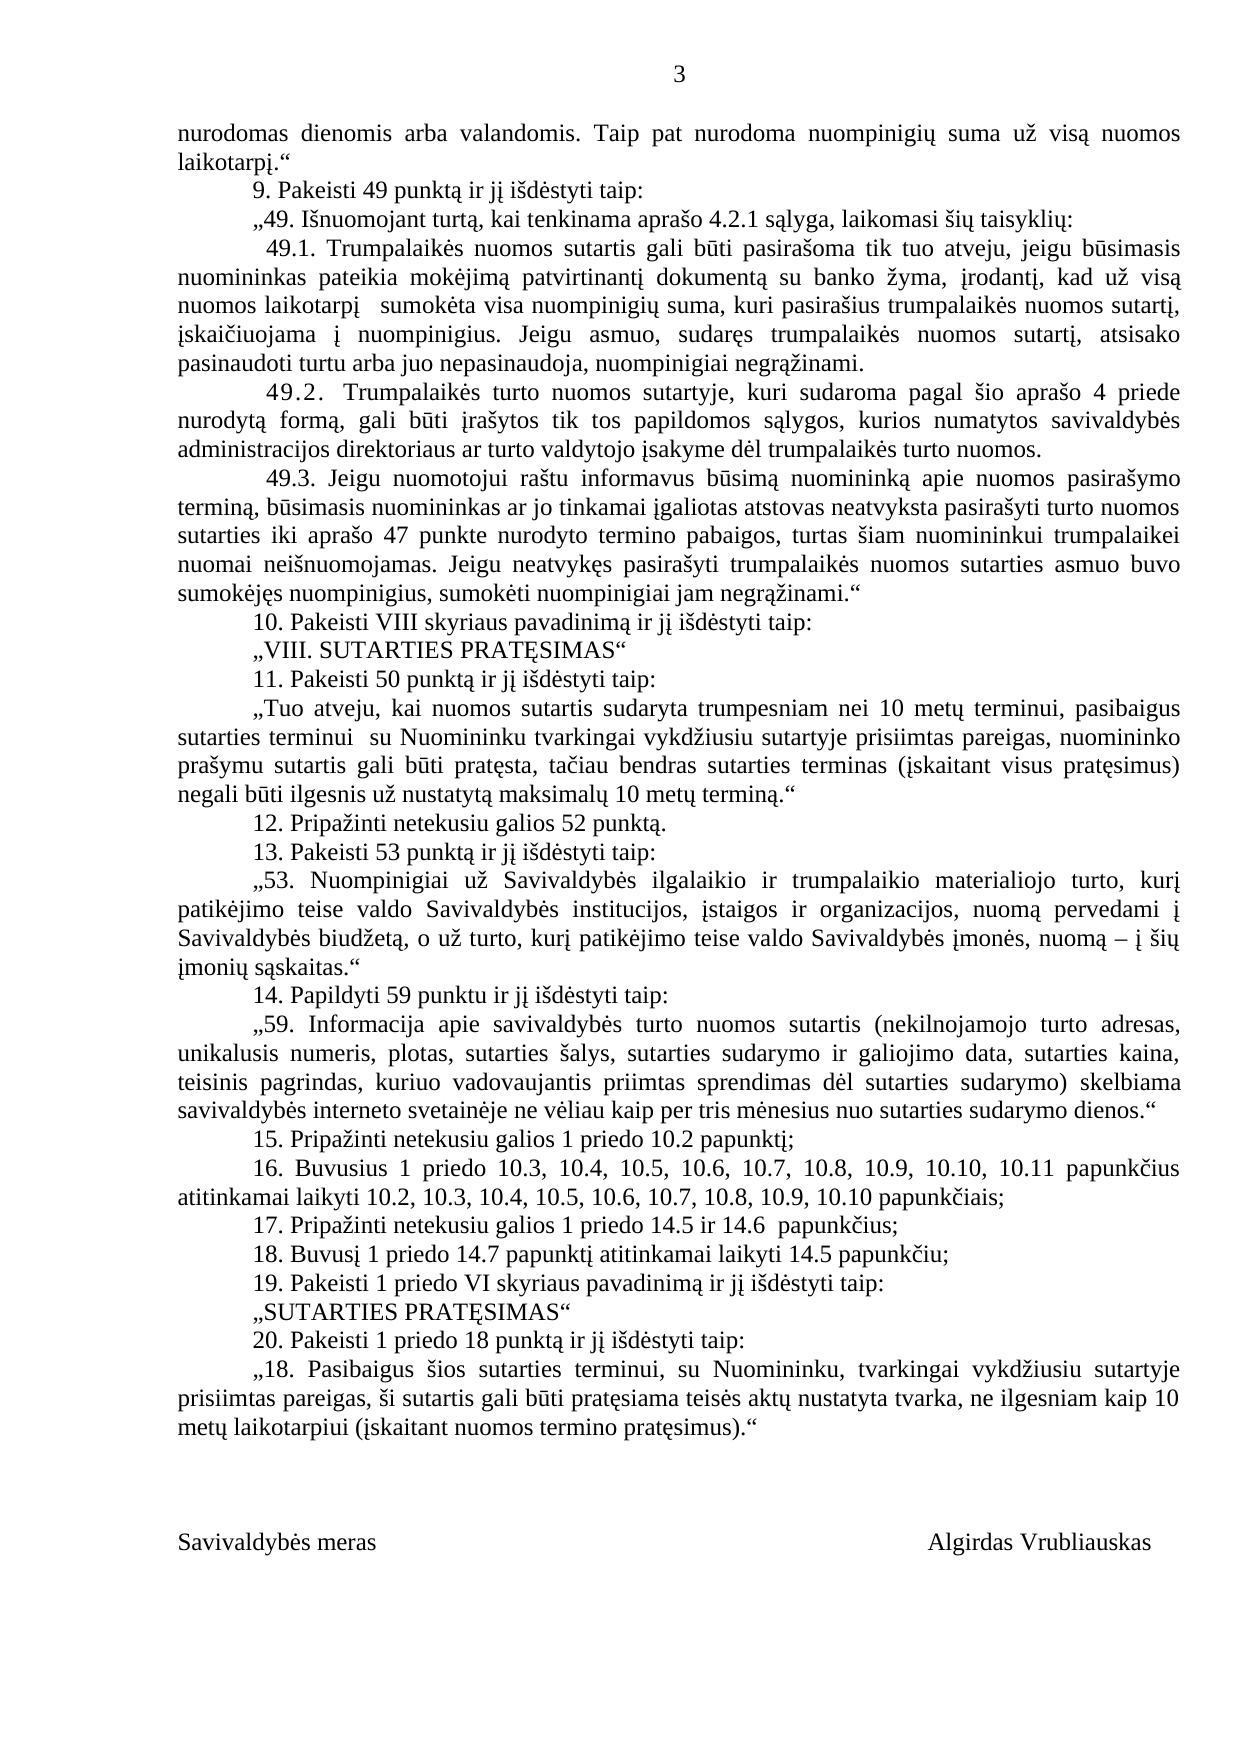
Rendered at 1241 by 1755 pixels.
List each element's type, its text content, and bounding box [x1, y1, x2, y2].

text 17. Pripažinti netekusiu galios 1 priedo 14.5 ir 14.6 papunkčius; [177, 1211, 1181, 1239]
text 16. Buvusius 1 priedo 10.3, 10.4, 10.5, 10.6, 10.7, 10.8, 10.9, 10.10, 10.11 papunkčius atitinkamai laikyti 10.2, 10.3, 10.4, 10.5, 10.6, 10.7, 10.8, 10.9, 10.10 papunkčiais; [177, 1153, 1181, 1211]
text „53. Nuompinigiai už Savivaldybės ilgalaikio ir trumpalaikio materialiojo turto, kurį patikėjimo teise valdo Savivaldybės institucijos, įstaigos ir organizacijos, nuomą pervedami į Savivaldybės biudžetą, o už turto, kurį patikėjimo teise valdo Savivaldybės įmonės, nuomą – į šių įmonių sąskaitas.“ [177, 866, 1181, 981]
text „59. Informacija apie savivaldybės turto nuomos sutartis (nekilnojamojo turto adresas, unikalusis numeris, plotas, sutarties šalys, sutarties sudarymo ir galiojimo data, sutarties kaina, teisinis pagrindas, kuriuo vadovaujantis priimtas sprendimas dėl sutarties sudarymo) skelbiama savivaldybės interneto svetainėje ne vėliau kaip per tris mėnesius nuo sutarties sudarymo dienos.“ [177, 1009, 1181, 1124]
text Savivaldybės meras Algirdas Vrubliauskas [177, 1527, 1181, 1556]
text 9. Pakeisti 49 punktą ir jį išdėstyti taip: [177, 176, 1181, 204]
text 18. Buvusį 1 priedo 14.7 papunktį atitinkamai laikyti 14.5 papunkčiu; [177, 1239, 1181, 1268]
text 13. Pakeisti 53 punktą ir jį išdėstyti taip: [177, 837, 1181, 866]
text „49. Išnuomojant turtą, kai tenkinama aprašo 4.2.1 sąlyga, laikomasi šių taisyklių: [177, 204, 1181, 233]
text nurodomas dienomis arba valandomis. Taip pat nurodoma nuompinigių suma už visą nuomos laikotarpį.“ [177, 118, 1181, 176]
text „Tuo atveju, kai nuomos sutartis sudaryta trumpesniam nei 10 metų terminui, pasibaigus sutarties terminui su Nuomininku tvarkingai vykdžiusiu sutartyje prisiimtas pareigas, nuomininko prašymu sutartis gali būti pratęsta, tačiau bendras sutarties terminas (įskaitant visus pratęsimus) negali būti ilgesnis už nustatytą maksimalų 10 metų terminą.“ [177, 693, 1181, 808]
text 19. Pakeisti 1 priedo VI skyriaus pavadinimą ir jį išdėstyti taip: [177, 1268, 1181, 1297]
text 12. Pripažinti netekusiu galios 52 punktą. [177, 808, 1181, 837]
text 20. Pakeisti 1 priedo 18 punktą ir jį išdėstyti taip: [177, 1326, 1181, 1354]
text 11. Pakeisti 50 punktą ir jį išdėstyti taip: [177, 664, 1181, 693]
text 49.3. Jeigu nuomotojui raštu informavus būsimą nuomininką apie nuomos pasirašymo terminą, būsimasis nuomininkas ar jo tinkamai įgaliotas atstovas neatvyksta pasirašyti turto nuomos sutarties iki aprašo 47 punkte nurodyto termino pabaigos, turtas šiam nuomininkui trumpalaikei nuomai neišnuomojamas. Jeigu neatvykęs pasirašyti trumpalaikės nuomos sutarties asmuo buvo sumokėjęs nuompinigius, sumokėti nuompinigiai jam negrąžinami.“ [177, 463, 1181, 607]
text 49.2. Trumpalaikės turto nuomos sutartyje, kuri sudaroma pagal šio aprašo 4 priede nurodytą formą, gali būti įrašytos tik tos papildomos sąlygos, kurios numatytos savivaldybės administracijos direktoriaus ar turto valdytojo įsakyme dėl trumpalaikės turto nuomos. [177, 377, 1181, 463]
text 10. Pakeisti VIII skyriaus pavadinimą ir jį išdėstyti taip: [177, 607, 1181, 636]
text 49.1. Trumpalaikės nuomos sutartis gali būti pasirašoma tik tuo atveju, jeigu būsimasis nuomininkas pateikia mokėjimą patvirtinantį dokumentą su banko žyma, įrodantį, kad už visą nuomos laikotarpį sumokėta visa nuompinigių suma, kuri pasirašius trumpalaikės nuomos sutartį, įskaičiuojama į nuompinigius. Jeigu asmuo, sudaręs trumpalaikės nuomos sutartį, atsisako pasinaudoti turtu arba juo nepasinaudoja, nuompinigiai negrąžinami. [177, 233, 1181, 377]
text 15. Pripažinti netekusiu galios 1 priedo 10.2 papunktį; [177, 1124, 1181, 1153]
text 14. Papildyti 59 punktu ir jį išdėstyti taip: [177, 981, 1181, 1009]
text „18. Pasibaigus šios sutarties terminui, su Nuomininku, tvarkingai vykdžiusiu sutartyje prisiimtas pareigas, ši sutartis gali būti pratęsiama teisės aktų nustatyta tvarka, ne ilgesniam kaip 10 metų laikotarpiui (įskaitant nuomos termino pratęsimus).“ [177, 1354, 1181, 1441]
text „VIII. SUTARTIES PRATĘSIMAS“ [177, 636, 1181, 664]
text „SUTARTIES PRATĘSIMAS“ [177, 1297, 1181, 1326]
